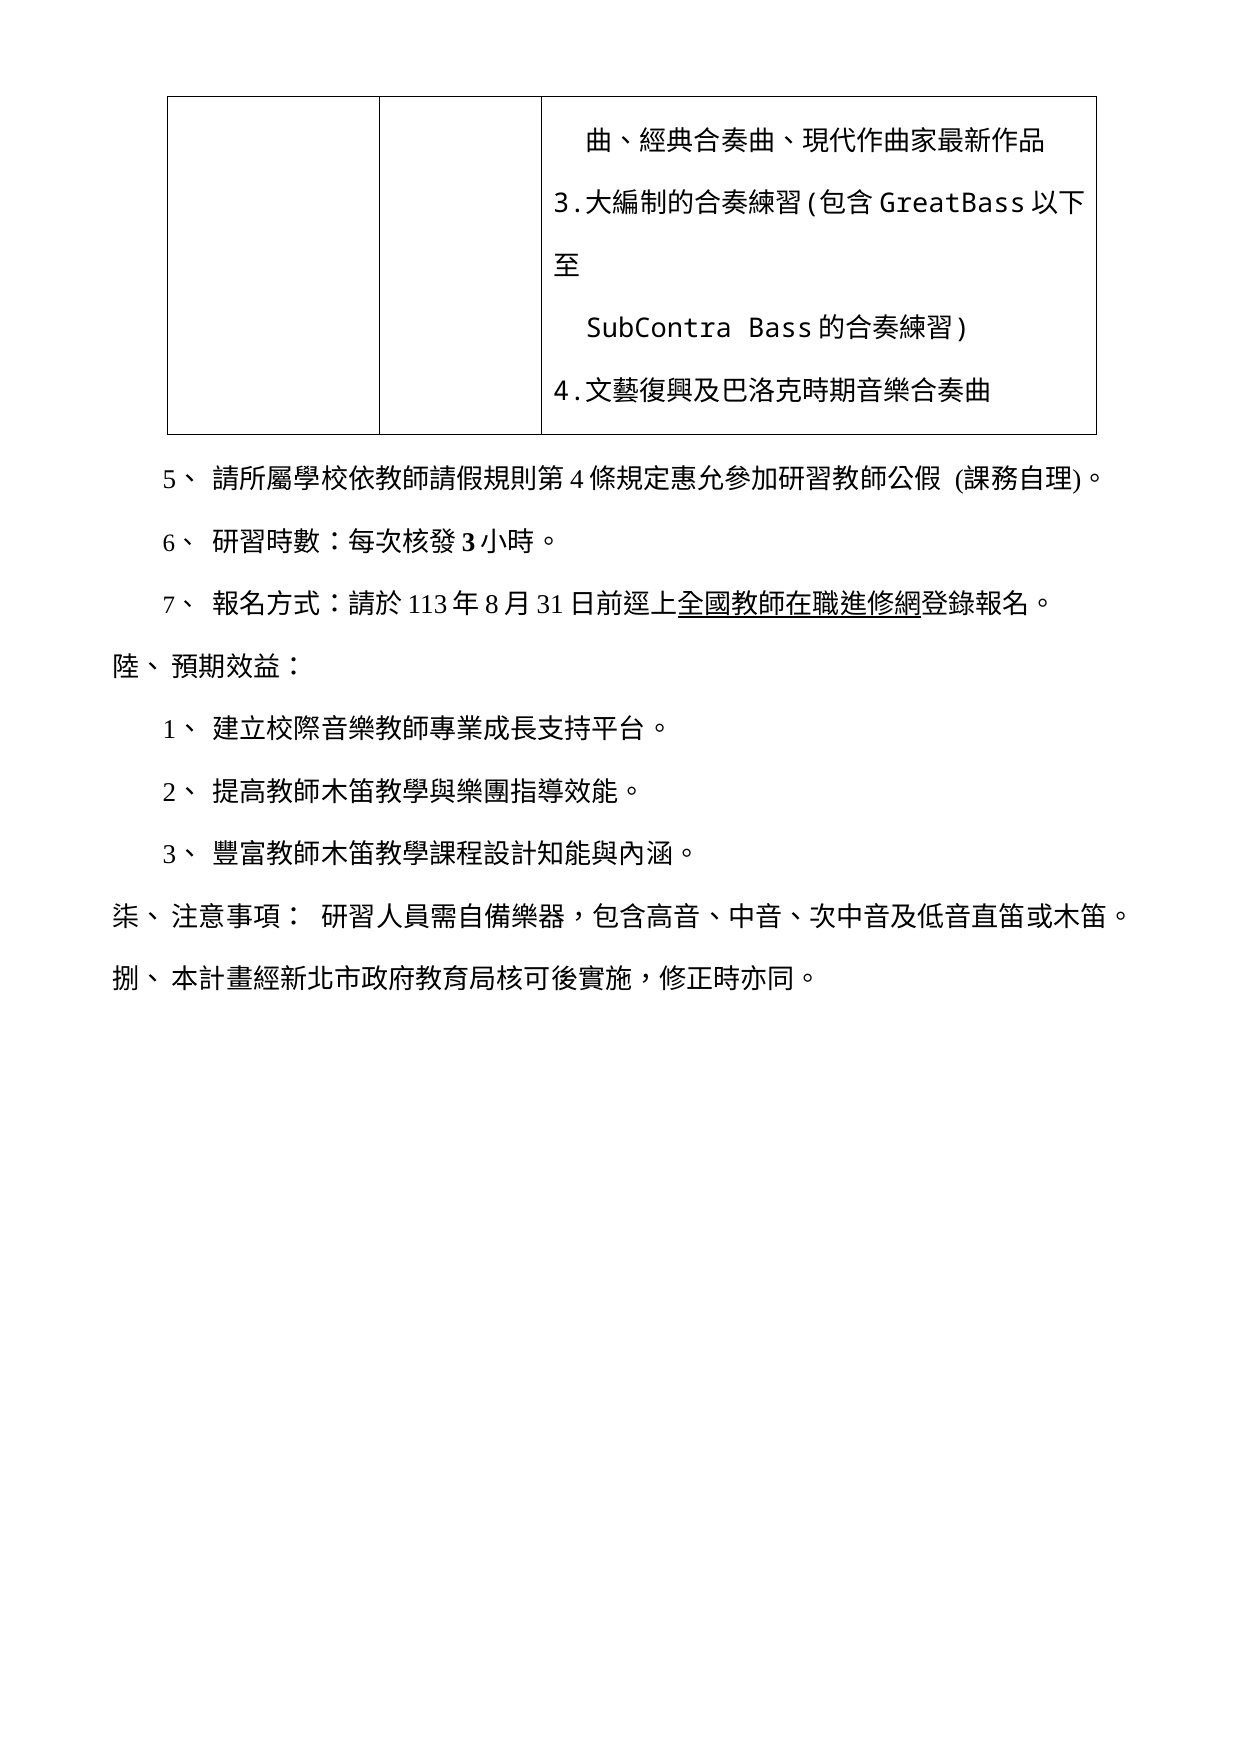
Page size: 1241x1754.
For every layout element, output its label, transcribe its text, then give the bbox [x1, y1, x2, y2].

list 本計畫經新北市政府教育局核可後實施，修正時亦同。 [112, 935, 1152, 998]
list 預期效益： [112, 623, 1152, 685]
list 提高教師木笛教學與樂團指導效能。 [162, 748, 1152, 810]
table_cell [168, 97, 379, 434]
table_cell 曲、經典合奏曲、現代作曲家最新作品 3.大編制的合奏練習(包含GreatBass以下至 SubContra Bass的合奏練習) 4.文藝復興及巴洛克時期音樂合奏曲 [542, 97, 1096, 434]
list 建立校際音樂教師專業成長支持平台。 [162, 685, 1152, 748]
list 請所屬學校依教師請假規則第4條規定惠允參加研習教師公假 (課務自理)。 [162, 435, 1152, 498]
list 豐富教師木笛教學課程設計知能與內涵。 [162, 810, 1152, 873]
table_cell [380, 97, 541, 434]
list 研習時數：每次核發3小時。 [162, 498, 1152, 560]
list 報名方式：請於113年8月31日前逕上全國教師在職進修網登錄報名。 [162, 560, 1152, 623]
list 注意事項： 研習人員需自備樂器，包含高音、中音、次中音及低音直笛或木笛。 [112, 873, 1152, 935]
